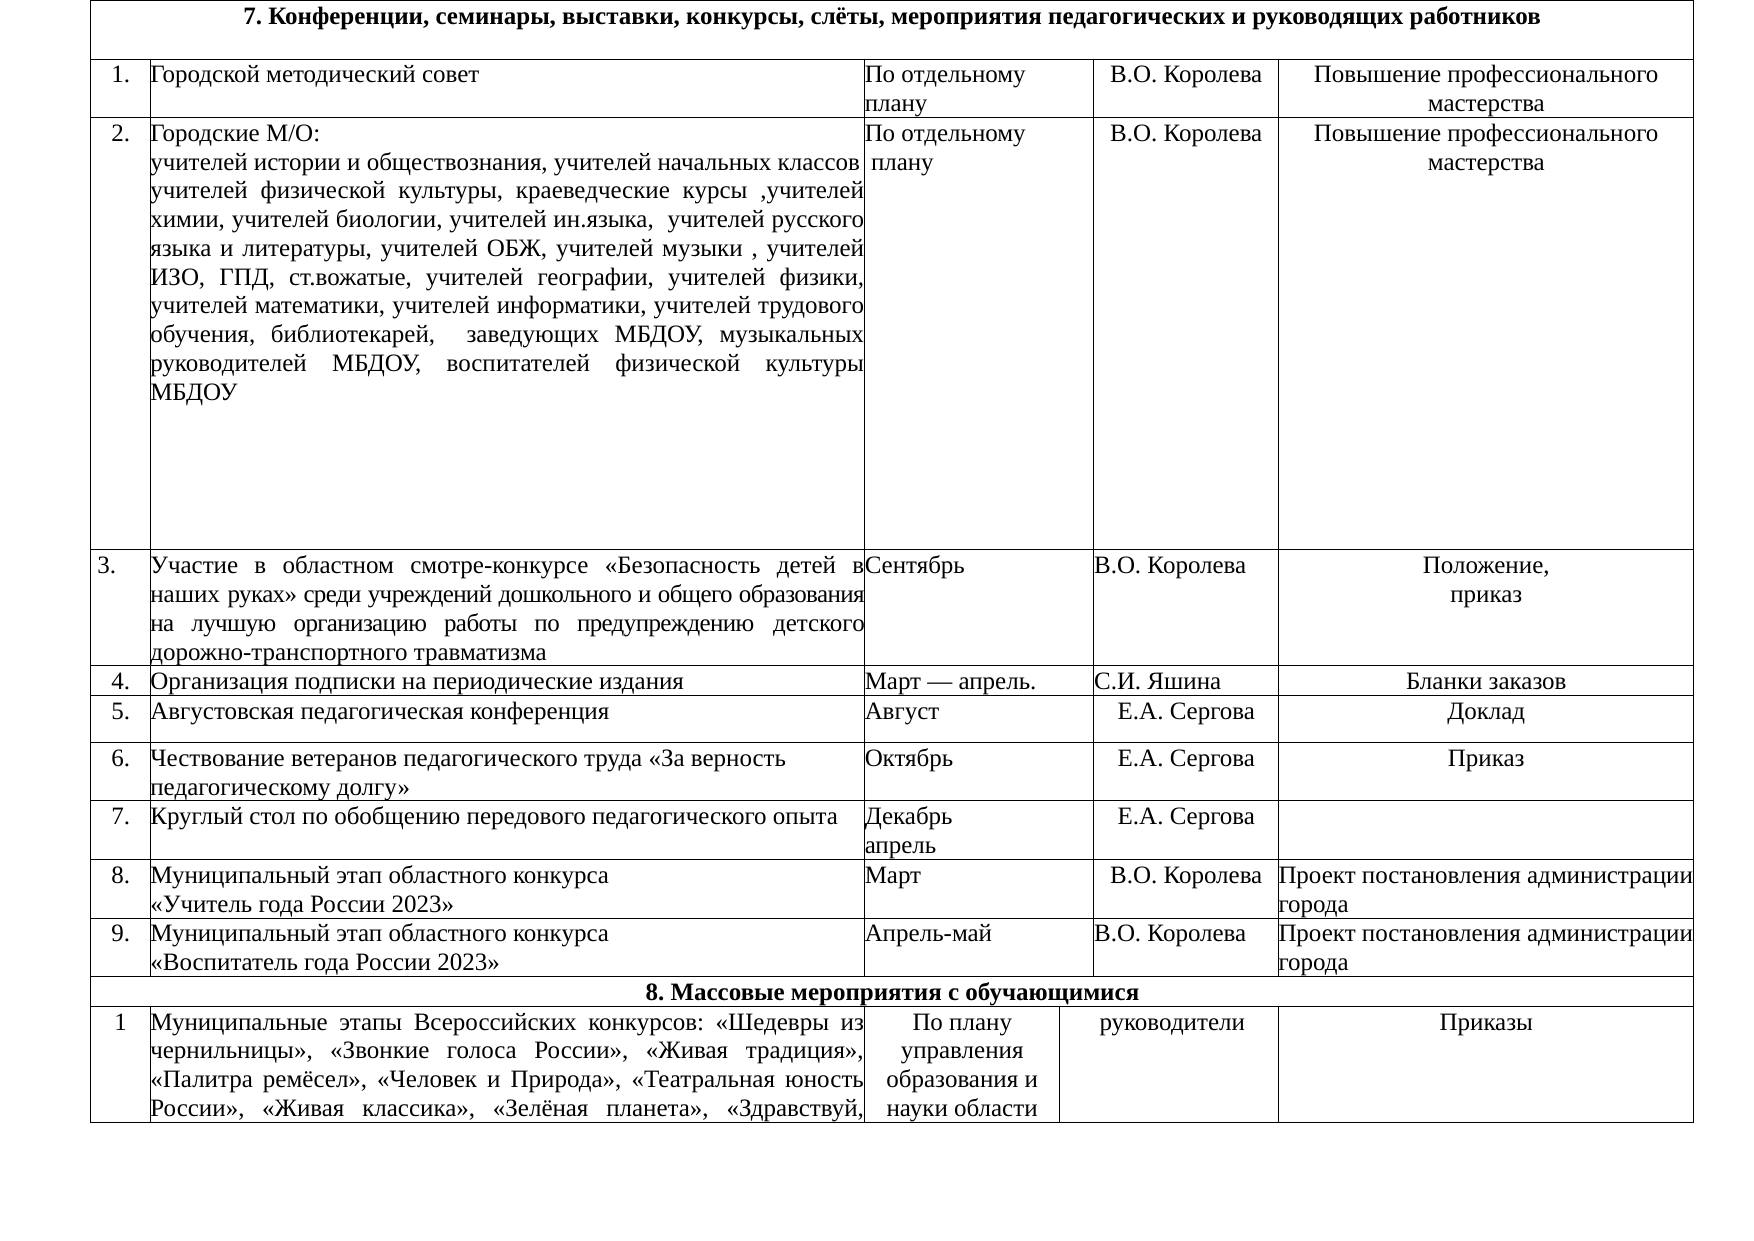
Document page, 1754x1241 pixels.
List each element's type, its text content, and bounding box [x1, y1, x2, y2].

table_cell По отдельному плану [865, 118, 1093, 549]
table_cell 7. [91, 801, 150, 859]
table_cell Декабрь апрель [865, 801, 1093, 859]
table_cell Е.А. Сергова [1094, 743, 1278, 800]
table_cell Проект постановления администрации города [1279, 919, 1693, 976]
table_cell Март [865, 860, 1093, 917]
table_cell Март — апрель. [865, 666, 1093, 695]
table_cell руководители [1060, 1007, 1278, 1122]
table_cell В.О. Королева [1094, 919, 1278, 976]
table_cell 9. [91, 919, 150, 976]
table_cell В.О. Королева [1094, 550, 1278, 665]
table_cell Муниципальный этап областного конкурса «Учитель года России 2023» [151, 860, 864, 917]
table_cell Апрель-май [865, 919, 1093, 976]
table_cell По отдельному плану [865, 60, 1093, 117]
table_cell Участие в областном смотре-конкурсе «Безопасность детей в наших руках» среди учреждений дошкольного и общего образования на лучшую организацию работы по предупреждению детского дорожно-транспортного травматизма [151, 550, 864, 665]
table_cell Августовская педагогическая конференция [151, 696, 864, 742]
table_cell Доклад [1279, 696, 1693, 742]
table_cell Е.А. Сергова [1094, 696, 1278, 742]
table_cell Повышение профессионального мастерства [1279, 118, 1693, 549]
table_cell 8. Массовые мероприятия с обучающимися [91, 977, 1693, 1006]
table_cell 1. [91, 60, 150, 117]
table_cell Организация подписки на периодические издания [151, 666, 864, 695]
table_cell 6. [91, 743, 150, 800]
table_cell 7. Конференции, семинары, выставки, конкурсы, слёты, мероприятия педагогических и руководящих работников [91, 1, 1693, 58]
table_cell По плану управления образования и науки области [865, 1007, 1059, 1122]
table_cell В.О. Королева [1094, 118, 1278, 549]
table_cell Октябрь [865, 743, 1093, 800]
table_cell Круглый стол по обобщению передового педагогического опыта [151, 801, 864, 859]
table_cell 8. [91, 860, 150, 917]
table_cell Бланки заказов [1279, 666, 1693, 695]
table_cell [1279, 801, 1693, 859]
table_cell Е.А. Сергова [1094, 801, 1278, 859]
table_cell 4. [91, 666, 150, 695]
table_cell Приказы [1279, 1007, 1693, 1122]
table_cell Сентябрь [865, 550, 1093, 665]
table_cell Повышение профессионального мастерства [1279, 60, 1693, 117]
table_cell В.О. Королева [1094, 60, 1278, 117]
table_cell Муниципальный этап областного конкурса «Воспитатель года России 2023» [151, 919, 864, 976]
table_cell 3. [91, 550, 150, 665]
table_cell Положение, приказ [1279, 550, 1693, 665]
table_cell Городские М/О: учителей истории и обществознания, учителей начальных классов учителей физической культуры, краеведческие курсы ,учителей химии, учителей биологии, учителей ин.языка, учителей русского языка и литературы, учителей ОБЖ, учителей музыки , учителей ИЗО, ГПД, ст.вожатые, учителей географии, учителей физики, учителей математики, учителей информатики, учителей трудового обучения, библиотекарей, заведующих МБДОУ, музыкальных руководителей МБДОУ, воспитателей физической культуры МБДОУ [151, 118, 864, 549]
table_cell Городской методический совет [151, 60, 864, 117]
table_cell 2. [91, 118, 150, 549]
table_cell Муниципальные этапы Всероссийских конкурсов: «Шедевры из чернильницы», «Звонкие голоса России», «Живая традиция», «Палитра ремёсел», «Человек и Природа», «Театральная юность России», «Живая классика», «Зелёная планета», «Здравствуй, [151, 1007, 864, 1122]
table_cell Приказ [1279, 743, 1693, 800]
table_cell Проект постановления администрации города [1279, 860, 1693, 917]
table_cell 1 [91, 1007, 150, 1122]
table_cell 5. [91, 696, 150, 742]
table_cell Август [865, 696, 1093, 742]
table_cell В.О. Королева [1094, 860, 1278, 917]
table_cell С.И. Яшина [1094, 666, 1278, 695]
table_cell Чествование ветеранов педагогического труда «За верность педагогическому долгу» [151, 743, 864, 800]
